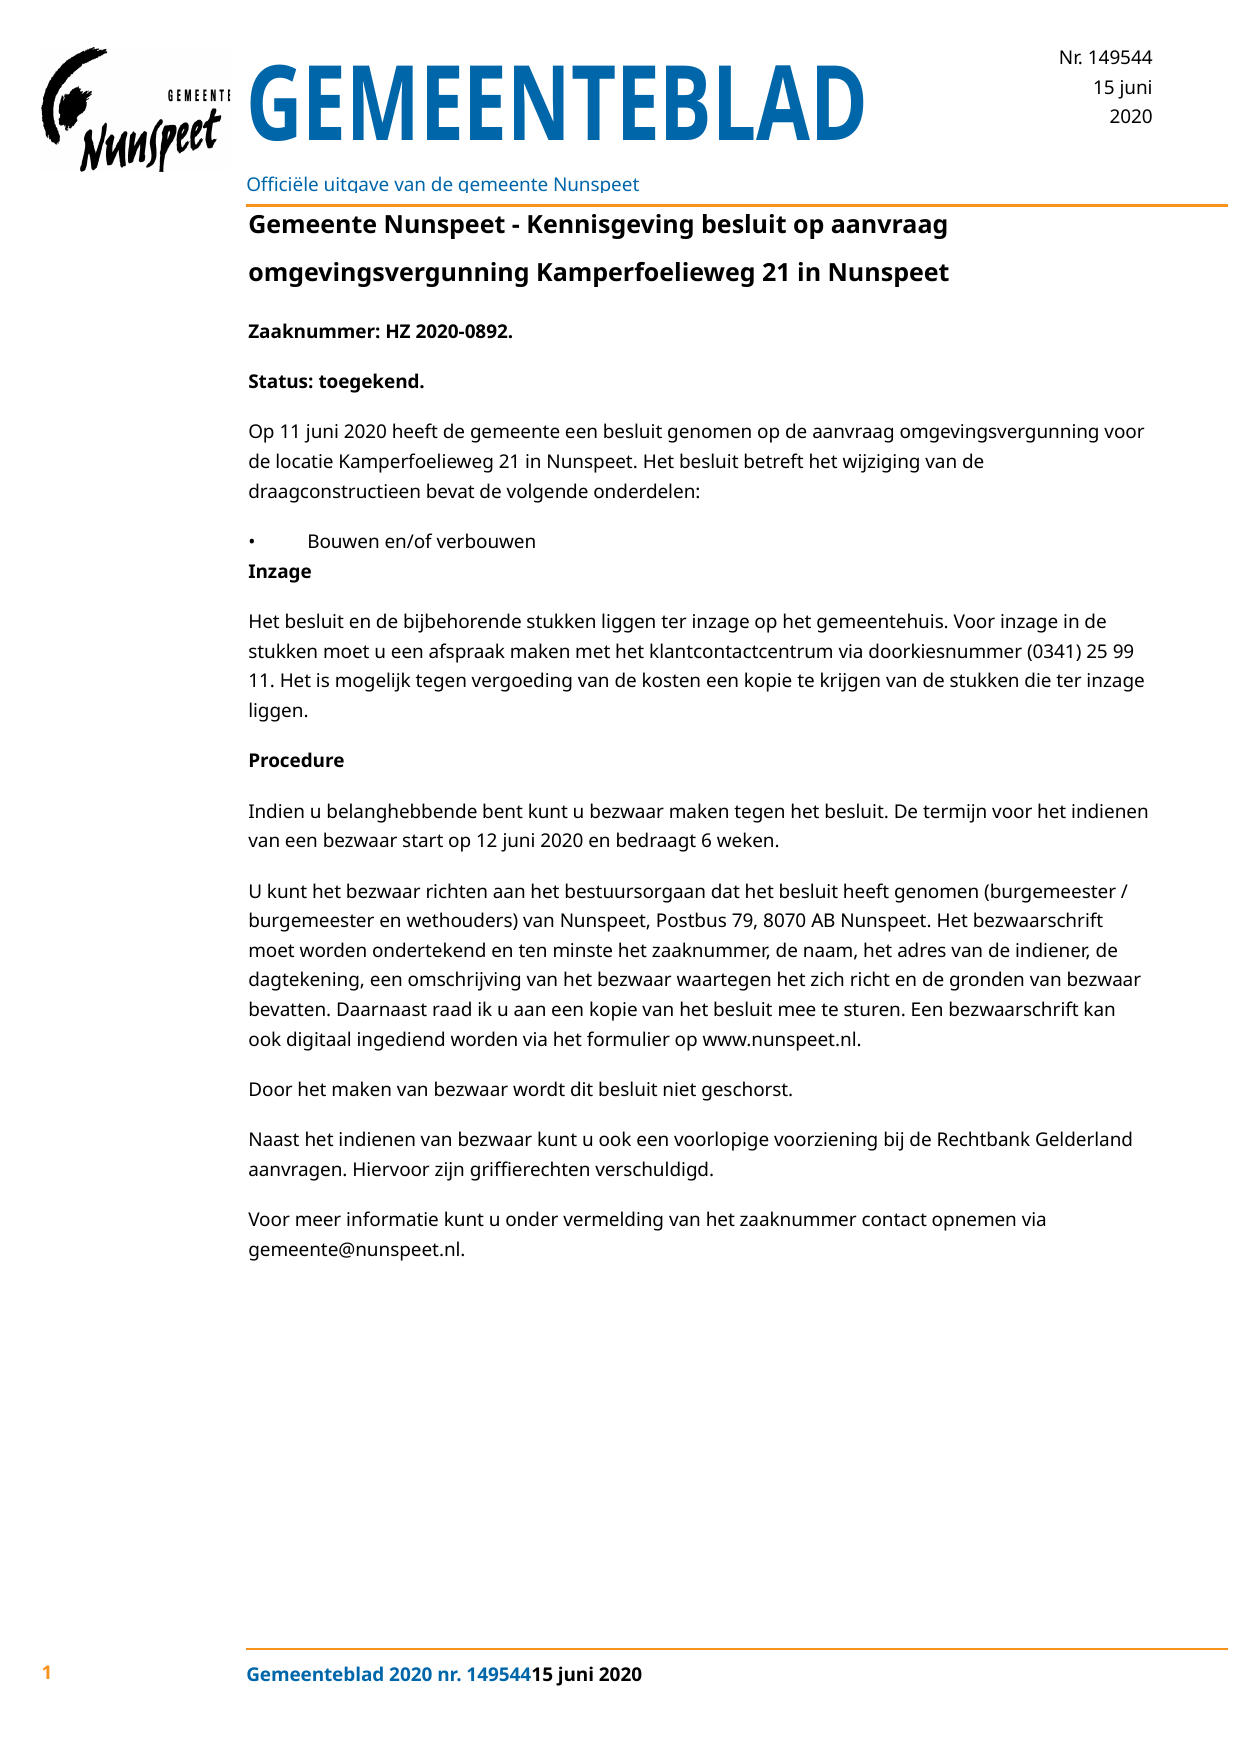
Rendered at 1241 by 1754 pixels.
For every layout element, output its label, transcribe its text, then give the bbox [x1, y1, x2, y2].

text Op 11 juni 2020 heeft de gemeente een besluit genomen op de aanvraag omgevingsvergunning voor de locatie Kamperfoelieweg 21 in Nunspeet. Het besluit betreft het wijziging van de draagconstructieen bevat de volgende onderdelen: [248, 419, 1152, 504]
text Zaaknummer: HZ 2020-0892. [248, 318, 1152, 344]
text Status: toegekend. [248, 368, 1152, 394]
text Indien u belanghebbende bent kunt u bezwaar maken tegen het besluit. De termijn voor het indienen van een bezwaar start op 12 juni 2020 en bedraagt 6 weken. [248, 798, 1152, 853]
text U kunt het bezwaar richten aan het bestuursorgaan dat het besluit heeft genomen (burgemeester / burgemeester en wethouders) van Nunspeet, Postbus 79, 8070 AB Nunspeet. Het bezwaarschrift moet worden ondertekend en ten minste het zaaknummer, de naam, het adres van de indiener, de dagtekening, een omschrijving van het bezwaar waartegen het zich richt en de gronden van bezwaar bevatten. Daarnaast raad ik u aan een kopie van het besluit mee te sturen. Een bezwaarschrift kan ook digitaal ingediend worden via het formulier op www.nunspeet.nl. [248, 878, 1152, 1052]
text Gemeente Nunspeet - Kennisgeving besluit op aanvraag omgevingsvergunning Kamperfoelieweg 21 in Nunspeet [248, 207, 1152, 288]
text Het besluit en de bijbehorende stukken liggen ter inzage op het gemeentehuis. Voor inzage in de stukken moet u een afspraak maken met het klantcontactcentrum via doorkiesnummer (0341) 25 99 11. Het is mogelijk tegen vergoeding van de kosten een kopie te krijgen van de stukken die ter inzage liggen. [248, 608, 1152, 723]
text Naast het indienen van bezwaar kunt u ook een voorlopige voorziening bij de Rechtbank Gelderland aanvragen. Hiervoor zijn griffierechten verschuldigd. [248, 1127, 1152, 1182]
text Procedure [248, 747, 1152, 773]
text Door het maken van bezwaar wordt dit besluit niet geschorst. [248, 1076, 1152, 1102]
text Voor meer informatie kunt u onder vermelding van het zaaknummer contact opnemen via gemeente@nunspeet.nl. [248, 1207, 1152, 1262]
picture [41, 47, 231, 172]
list Bouwen en/of verbouwen [248, 528, 1152, 554]
text Inzage [248, 558, 1152, 584]
